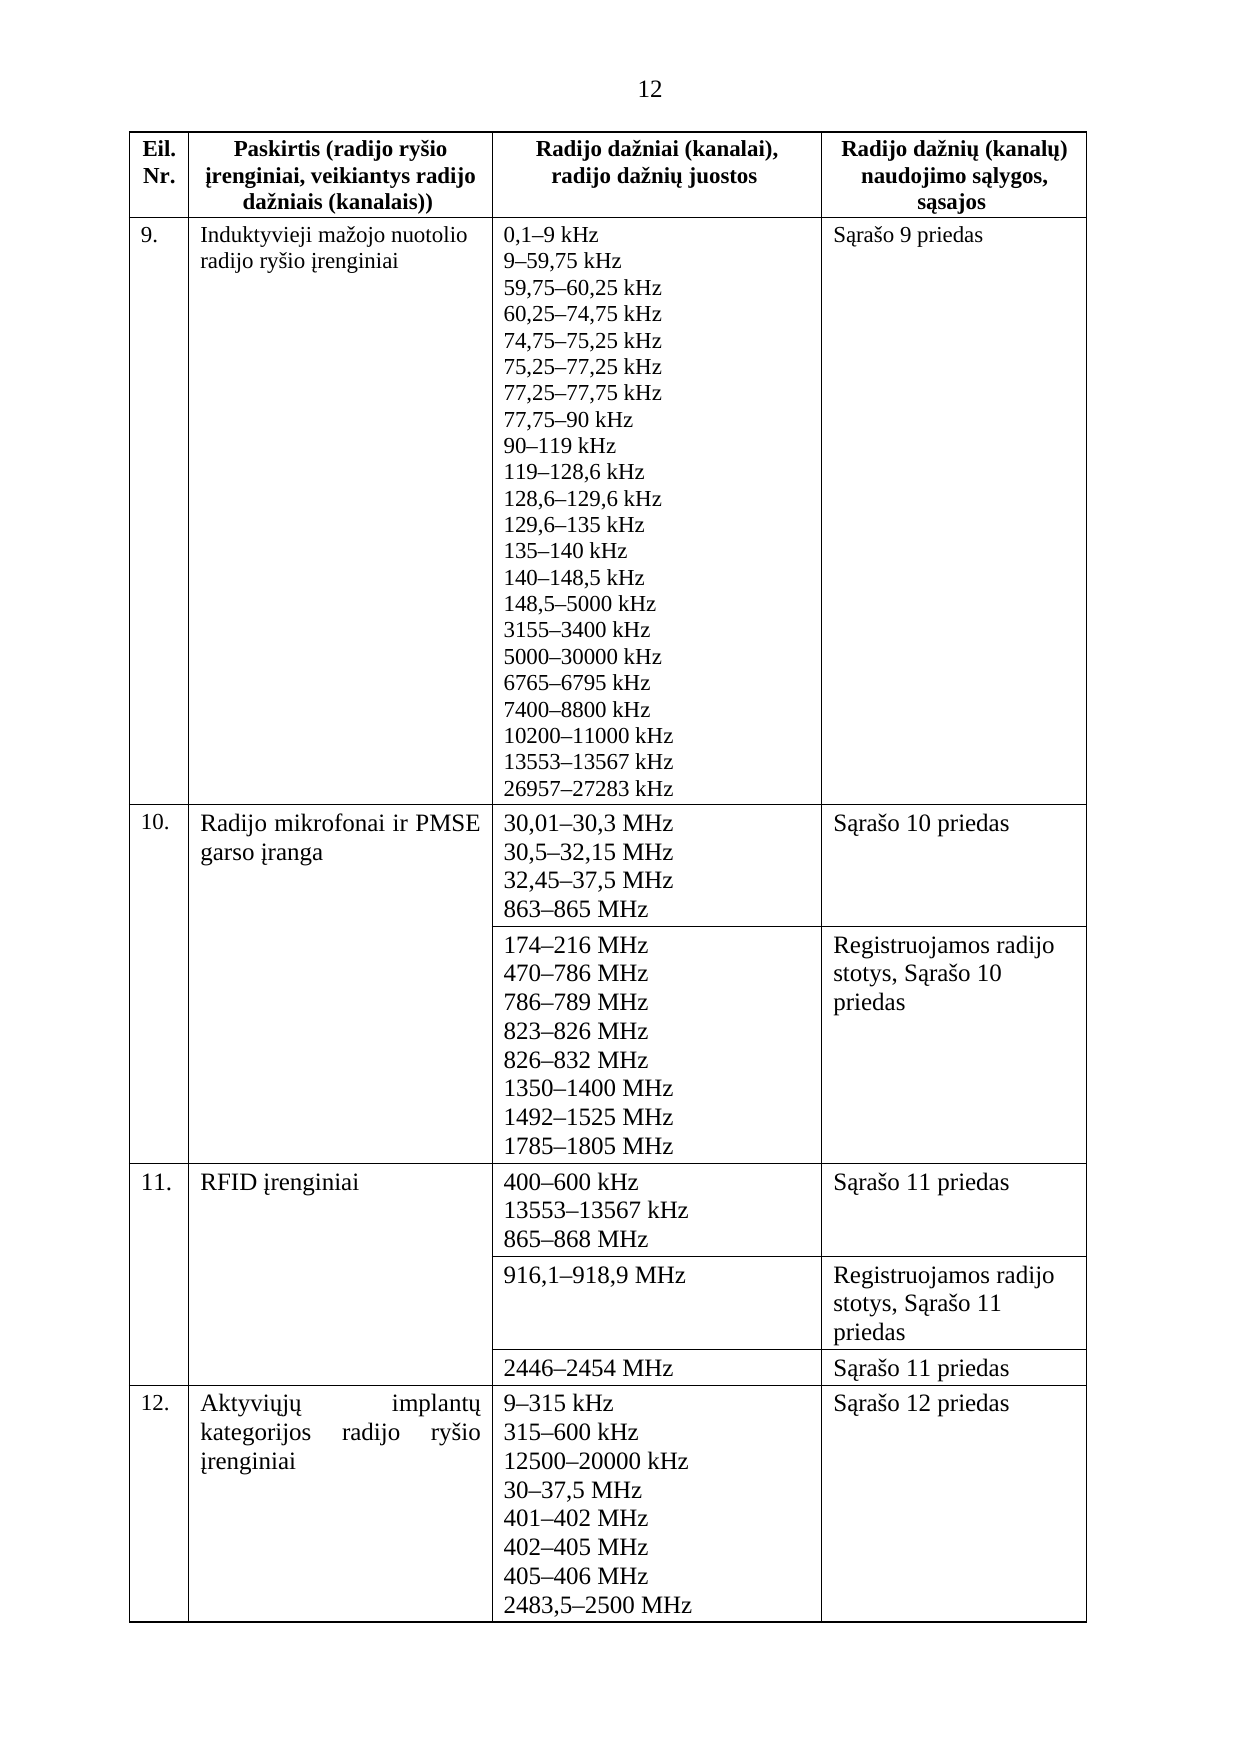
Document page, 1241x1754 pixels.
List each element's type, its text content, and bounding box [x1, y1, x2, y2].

table_cell 11. [130, 1164, 188, 1384]
table_header Eil. Nr. [130, 133, 188, 217]
table_cell 174–216 MHz 470–786 MHz 786–789 MHz 823–826 MHz 826–832 MHz 1350–1400 MHz 1492–1525 MHz 1785–1805 MHz [493, 927, 821, 1163]
table_cell 0,1–9 kHz 9–59,75 kHz 59,75–60,25 kHz 60,25–74,75 kHz 74,75–75,25 kHz 75,25–77,25 kHz 77,25–77,75 kHz 77,75–90 kHz 90–119 kHz 119–128,6 kHz 128,6–129,6 kHz 129,6–135 kHz 135–140 kHz 140–148,5 kHz 148,5–5000 kHz 3155–3400 kHz 5000–30000 kHz 6765–6795 kHz 7400–8800 kHz 10200–11000 kHz 13553–13567 kHz 26957–27283 kHz [493, 218, 821, 804]
table_cell Registruojamos radijo stotys, Sąrašo 11 priedas [822, 1257, 1086, 1349]
table_cell 9. [130, 218, 188, 804]
table_cell Sąrašo 10 priedas [822, 805, 1086, 926]
table_header Paskirtis (radijo ryšio įrenginiai, veikiantys radijo dažniais (kanalais)) [189, 133, 492, 217]
table_cell 2446–2454 MHz [493, 1350, 821, 1384]
table_cell Radijo mikrofonai ir PMSE garso įranga [189, 805, 492, 1163]
table_cell 10. [130, 805, 188, 1163]
table_cell 12. [130, 1386, 188, 1621]
table_cell Sąrašo 12 priedas [822, 1386, 1086, 1621]
table_cell Sąrašo 11 priedas [822, 1350, 1086, 1384]
table_cell Registruojamos radijo stotys, Sąrašo 10 priedas [822, 927, 1086, 1163]
table_cell Aktyviųjų implantų kategorijos radijo ryšio įrenginiai [189, 1386, 492, 1621]
table_cell 30,01–30,3 MHz 30,5–32,15 MHz 32,45–37,5 MHz 863–865 MHz [493, 805, 821, 926]
table_cell 9–315 kHz 315–600 kHz 12500–20000 kHz 30–37,5 MHz 401–402 MHz 402–405 MHz 405–406 MHz 2483,5–2500 MHz [493, 1386, 821, 1621]
table_cell 400–600 kHz 13553–13567 kHz 865–868 MHz [493, 1164, 821, 1256]
table_cell Sąrašo 11 priedas [822, 1164, 1086, 1256]
table_header Radijo dažniai (kanalai), radijo dažnių juostos [493, 133, 821, 217]
table_cell Induktyvieji mažojo nuotolio radijo ryšio įrenginiai [189, 218, 492, 804]
table_cell Sąrašo 9 priedas [822, 218, 1086, 804]
table_header Radijo dažnių (kanalų) naudojimo sąlygos, sąsajos [822, 133, 1086, 217]
table_cell RFID įrenginiai [189, 1164, 492, 1384]
table_cell 916,1–918,9 MHz [493, 1257, 821, 1349]
